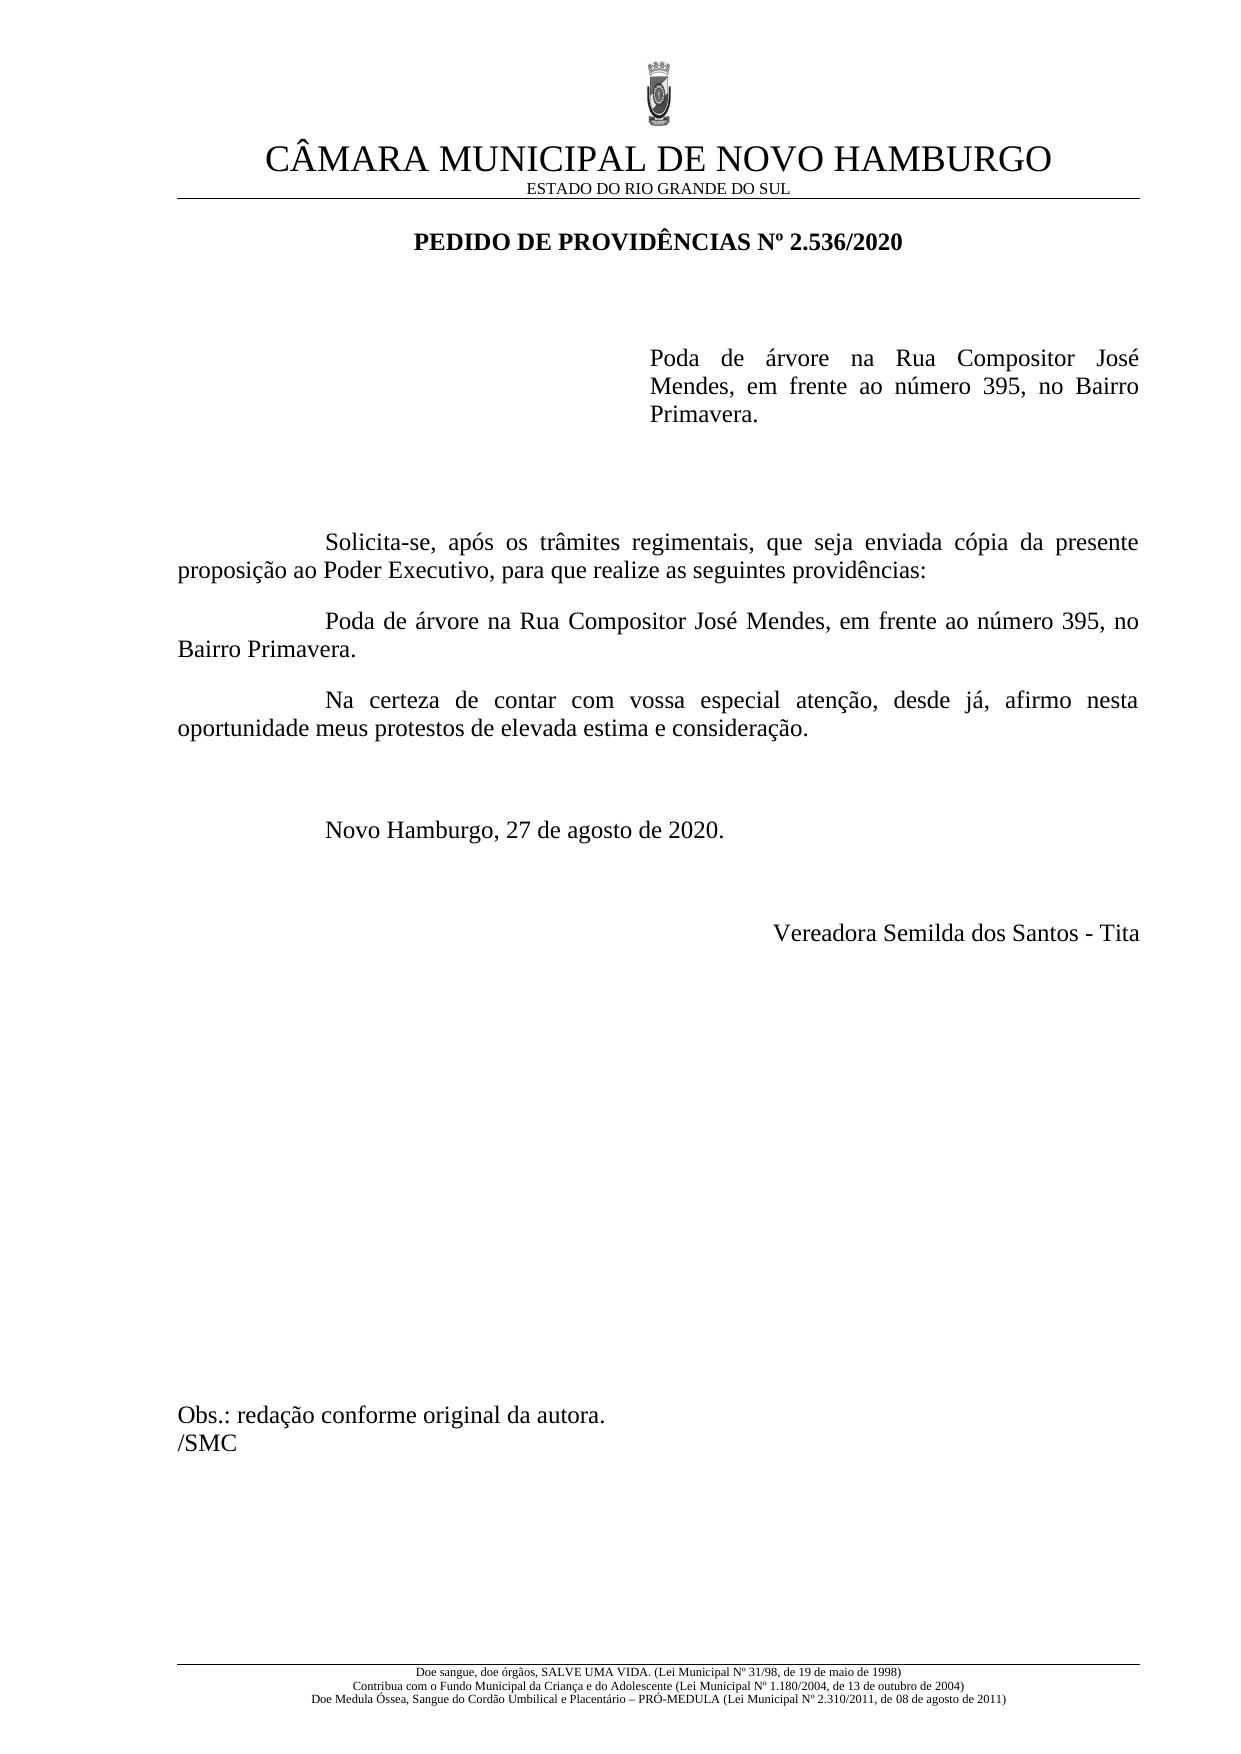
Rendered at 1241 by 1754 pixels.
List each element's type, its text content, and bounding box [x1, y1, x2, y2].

text Vereadora Semilda dos Santos - Tita [177, 919, 1140, 946]
text Na certeza de contar com vossa especial atenção, desde já, afirmo nesta oportunidade meus protestos de elevada estima e consideração. [177, 686, 1140, 741]
text Obs.: redação conforme original da autora. [177, 1401, 1140, 1429]
text Poda de árvore na Rua Compositor José Mendes, em frente ao número 395, no Bairro Primavera. [649, 344, 1140, 428]
text Poda de árvore na Rua Compositor José Mendes, em frente ao número 395, no Bairro Primavera. [177, 607, 1140, 662]
text Solicita-se, após os trâmites regimentais, que seja enviada cópia da presente proposição ao Poder Executivo, para que realize as seguintes providências: [177, 528, 1140, 583]
text /SMC [177, 1429, 1140, 1457]
text PEDIDO DE PROVIDÊNCIAS Nº 2.536/2020 [177, 228, 1140, 256]
text Novo Hamburgo, 27 de agosto de 2020. [177, 816, 1140, 844]
